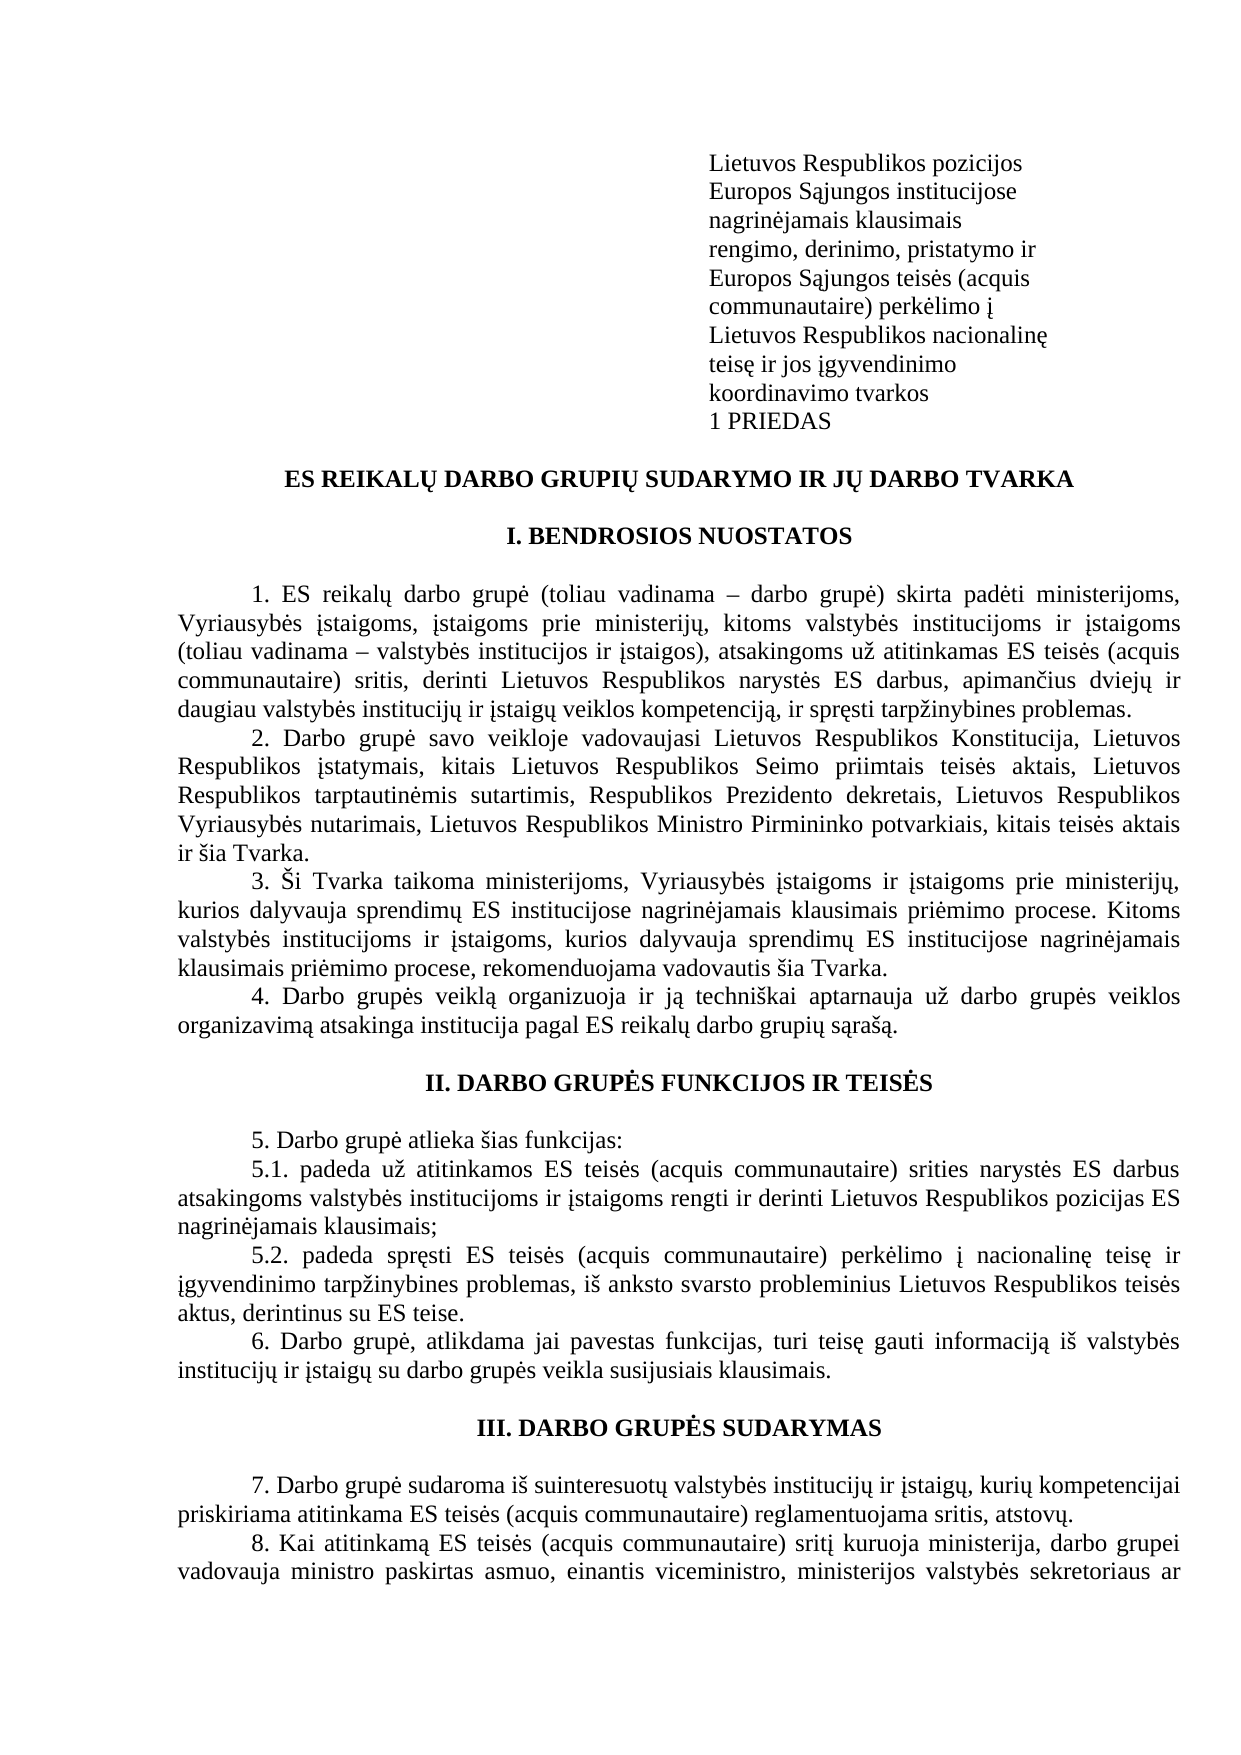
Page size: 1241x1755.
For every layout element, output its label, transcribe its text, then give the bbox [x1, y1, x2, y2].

text rengimo, derinimo, pristatymo ir [177, 234, 1181, 263]
text 5. Darbo grupė atlieka šias funkcijas: [177, 1125, 1181, 1154]
text 1. ES reikalų darbo grupė (toliau vadinama – darbo grupė) skirta padėti ministerijoms, Vyriausybės įstaigoms, įstaigoms prie ministerijų, kitoms valstybės institucijoms ir įstaigoms (toliau vadinama – valstybės institucijos ir įstaigos), atsakingoms už atitinkamas ES teisės (acquis communautaire) sritis, derinti Lietuvos Respublikos narystės ES darbus, apimančius dviejų ir daugiau valstybės institucijų ir įstaigų veiklos kompetenciją, ir spręsti tarpžinybines problemas. [177, 579, 1181, 723]
text 5.2. padeda spręsti ES teisės (acquis communautaire) perkėlimo į nacionalinę teisę ir įgyvendinimo tarpžinybines problemas, iš anksto svarsto probleminius Lietuvos Respublikos teisės aktus, derintinus su ES teise. [177, 1240, 1181, 1326]
text Lietuvos Respublikos pozicijos [177, 148, 1181, 176]
text 2. Darbo grupė savo veikloje vadovaujasi Lietuvos Respublikos Konstitucija, Lietuvos Respublikos įstatymais, kitais Lietuvos Respublikos Seimo priimtais teisės aktais, Lietuvos Respublikos tarptautinėmis sutartimis, Respublikos Prezidento dekretais, Lietuvos Respublikos Vyriausybės nutarimais, Lietuvos Respublikos Ministro Pirmininko potvarkiais, kitais teisės aktais ir šia Tvarka. [177, 723, 1181, 866]
text Lietuvos Respublikos nacionalinę [177, 320, 1181, 349]
text II. DARBO GRUPĖS FUNKCIJOS IR TEISĖS [177, 1068, 1181, 1096]
text Europos Sąjungos institucijose [177, 176, 1181, 205]
text ES REIKALŲ DARBO GRUPIŲ SUDARYMO IR JŲ DARBO TVARKA [177, 464, 1181, 493]
text 6. Darbo grupė, atlikdama jai pavestas funkcijas, turi teisę gauti informaciją iš valstybės institucijų ir įstaigų su darbo grupės veikla susijusiais klausimais. [177, 1326, 1181, 1384]
text Europos Sąjungos teisės (acquis [177, 263, 1181, 291]
text 8. Kai atitinkamą ES teisės (acquis communautaire) sritį kuruoja ministerija, darbo grupei vadovauja ministro paskirtas asmuo, einantis viceministro, ministerijos valstybės sekretoriaus ar [177, 1528, 1181, 1585]
text communautaire) perkėlimo į [177, 291, 1181, 320]
text 5.1. padeda už atitinkamos ES teisės (acquis communautaire) srities narystės ES darbus atsakingoms valstybės institucijoms ir įstaigoms rengti ir derinti Lietuvos Respublikos pozicijas ES nagrinėjamais klausimais; [177, 1154, 1181, 1240]
text I. BENDROSIOS NUOSTATOS [177, 521, 1181, 550]
text 7. Darbo grupė sudaroma iš suinteresuotų valstybės institucijų ir įstaigų, kurių kompetencijai priskiriama atitinkama ES teisės (acquis communautaire) reglamentuojama sritis, atstovų. [177, 1470, 1181, 1528]
text nagrinėjamais klausimais [177, 205, 1181, 234]
text III. DARBO GRUPĖS SUDARYMAS [177, 1413, 1181, 1441]
text 3. Ši Tvarka taikoma ministerijoms, Vyriausybės įstaigoms ir įstaigoms prie ministerijų, kurios dalyvauja sprendimų ES institucijose nagrinėjamais klausimais priėmimo procese. Kitoms valstybės institucijoms ir įstaigoms, kurios dalyvauja sprendimų ES institucijose nagrinėjamais klausimais priėmimo procese, rekomenduojama vadovautis šia Tvarka. [177, 866, 1181, 981]
text teisę ir jos įgyvendinimo [177, 349, 1181, 378]
text koordinavimo tvarkos [177, 378, 1181, 406]
text 4. Darbo grupės veiklą organizuoja ir ją techniškai aptarnauja už darbo grupės veiklos organizavimą atsakinga institucija pagal ES reikalų darbo grupių sąrašą. [177, 981, 1181, 1039]
text 1 PRIEDAS [177, 406, 1181, 435]
